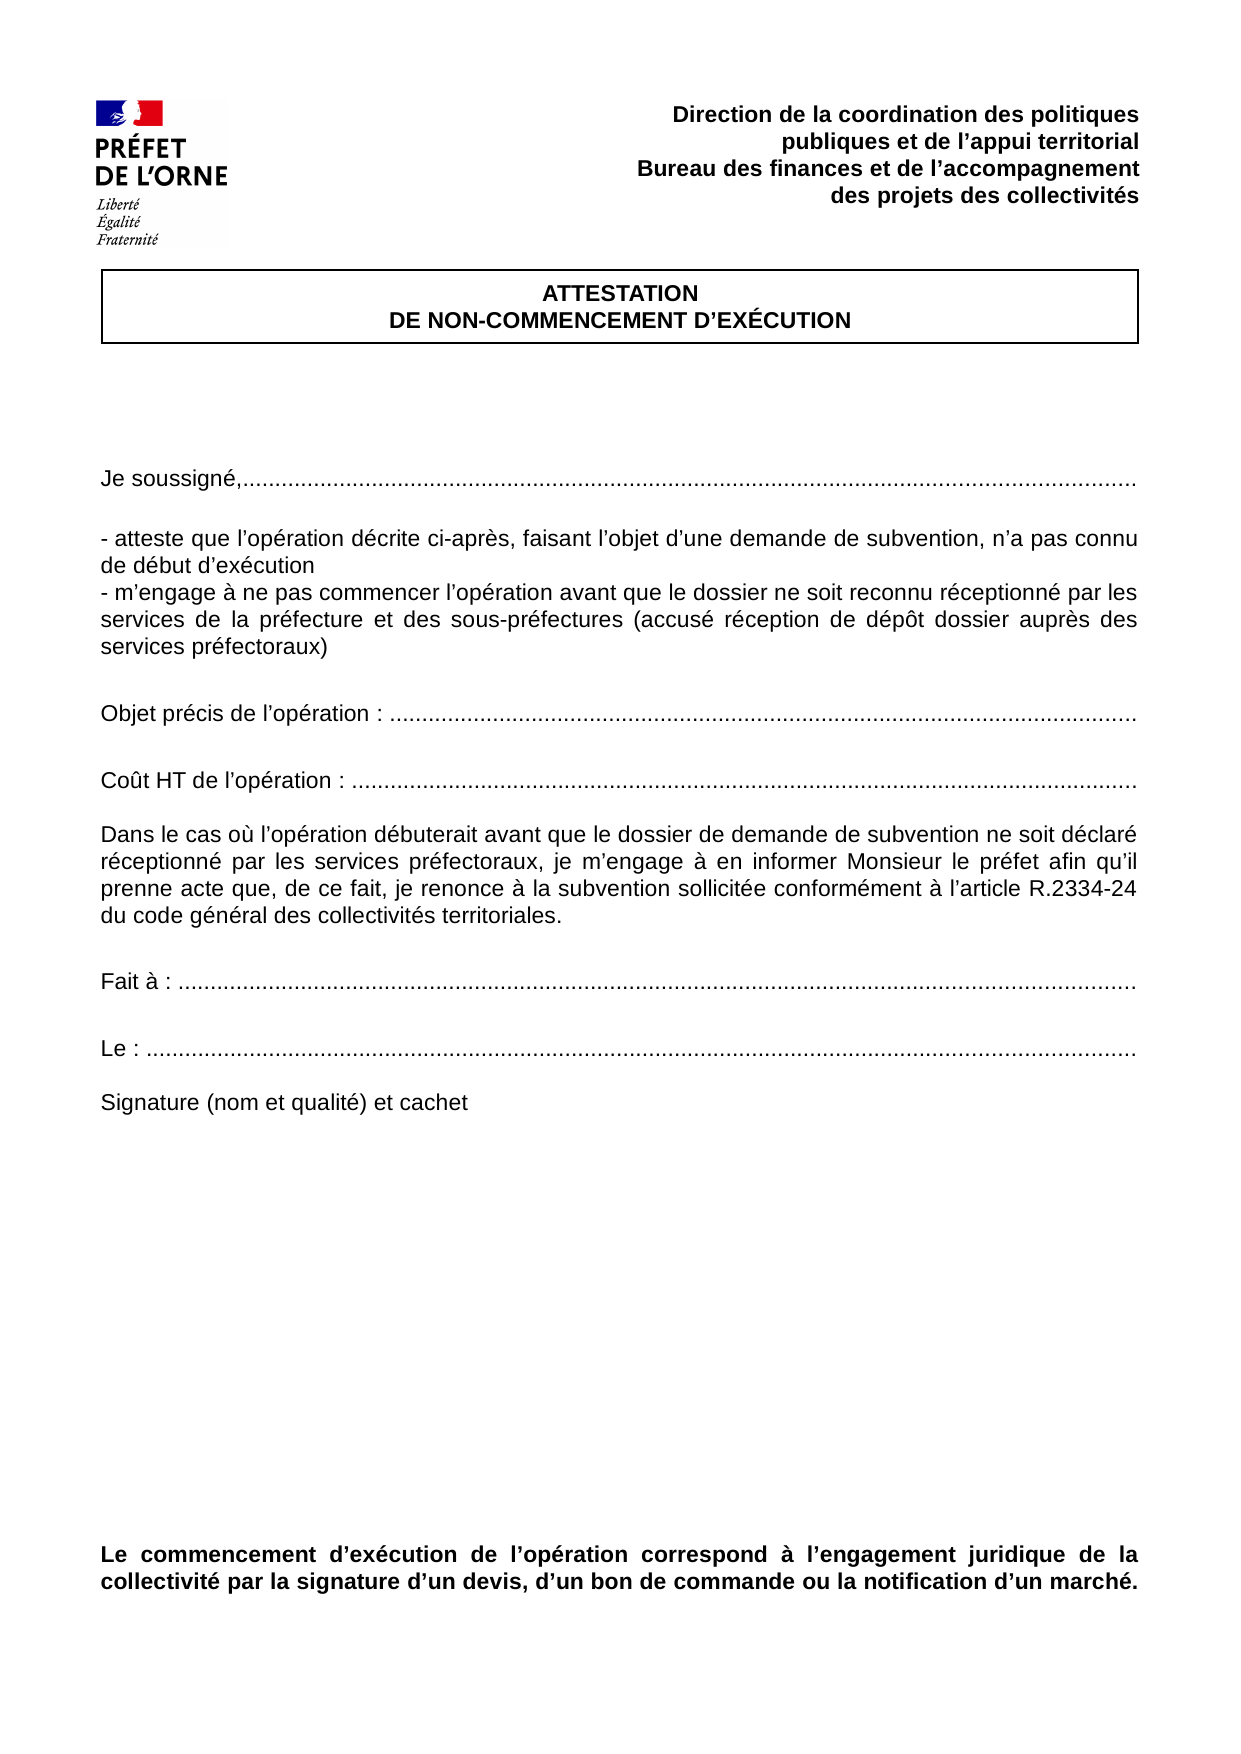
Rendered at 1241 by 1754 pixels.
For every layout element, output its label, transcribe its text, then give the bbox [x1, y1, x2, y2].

table_header [101, 344, 1139, 373]
picture [95, 98, 228, 247]
text Je soussigné, [100, 464, 1140, 492]
text - m’engage à ne pas commencer l’opération avant que le dossier ne soit reconnu réceptionné par les services de la préfecture et des sous-préfectures (accusé réception de dépôt dossier auprès des services préfectoraux) [100, 578, 1140, 660]
table_header ATTESTATION DE NON-COMMENCEMENT D’EXÉCUTION [103, 271, 1137, 342]
text Signature (nom et qualité) et cachet [100, 1088, 1140, 1115]
text Coût HT de l’opération : [100, 766, 1140, 793]
text - atteste que l’opération décrite ci-après, faisant l’objet d’une demande de subvention, n’a pas connu de début d’exécution [100, 524, 1140, 578]
text Dans le cas où l’opération débuterait avant que le dossier de demande de subvention ne soit déclaré réceptionné par les services préfectoraux, je m’engage à en informer Monsieur le préfet afin qu’il prenne acte que, de ce fait, je renonce à la subvention sollicitée conformément à l’article R.2334-24 du code général des collectivités territoriales. [100, 820, 1140, 928]
text Fait à : [100, 968, 1140, 995]
text Le : [100, 1034, 1140, 1061]
text Le commencement d’exécution de l’opération correspond à l’engagement juridique de la collectivité par la signature d’un devis, d’un bon de commande ou la notification d’un marché. [100, 1540, 1140, 1594]
text Objet précis de l’opération : [100, 699, 1140, 726]
